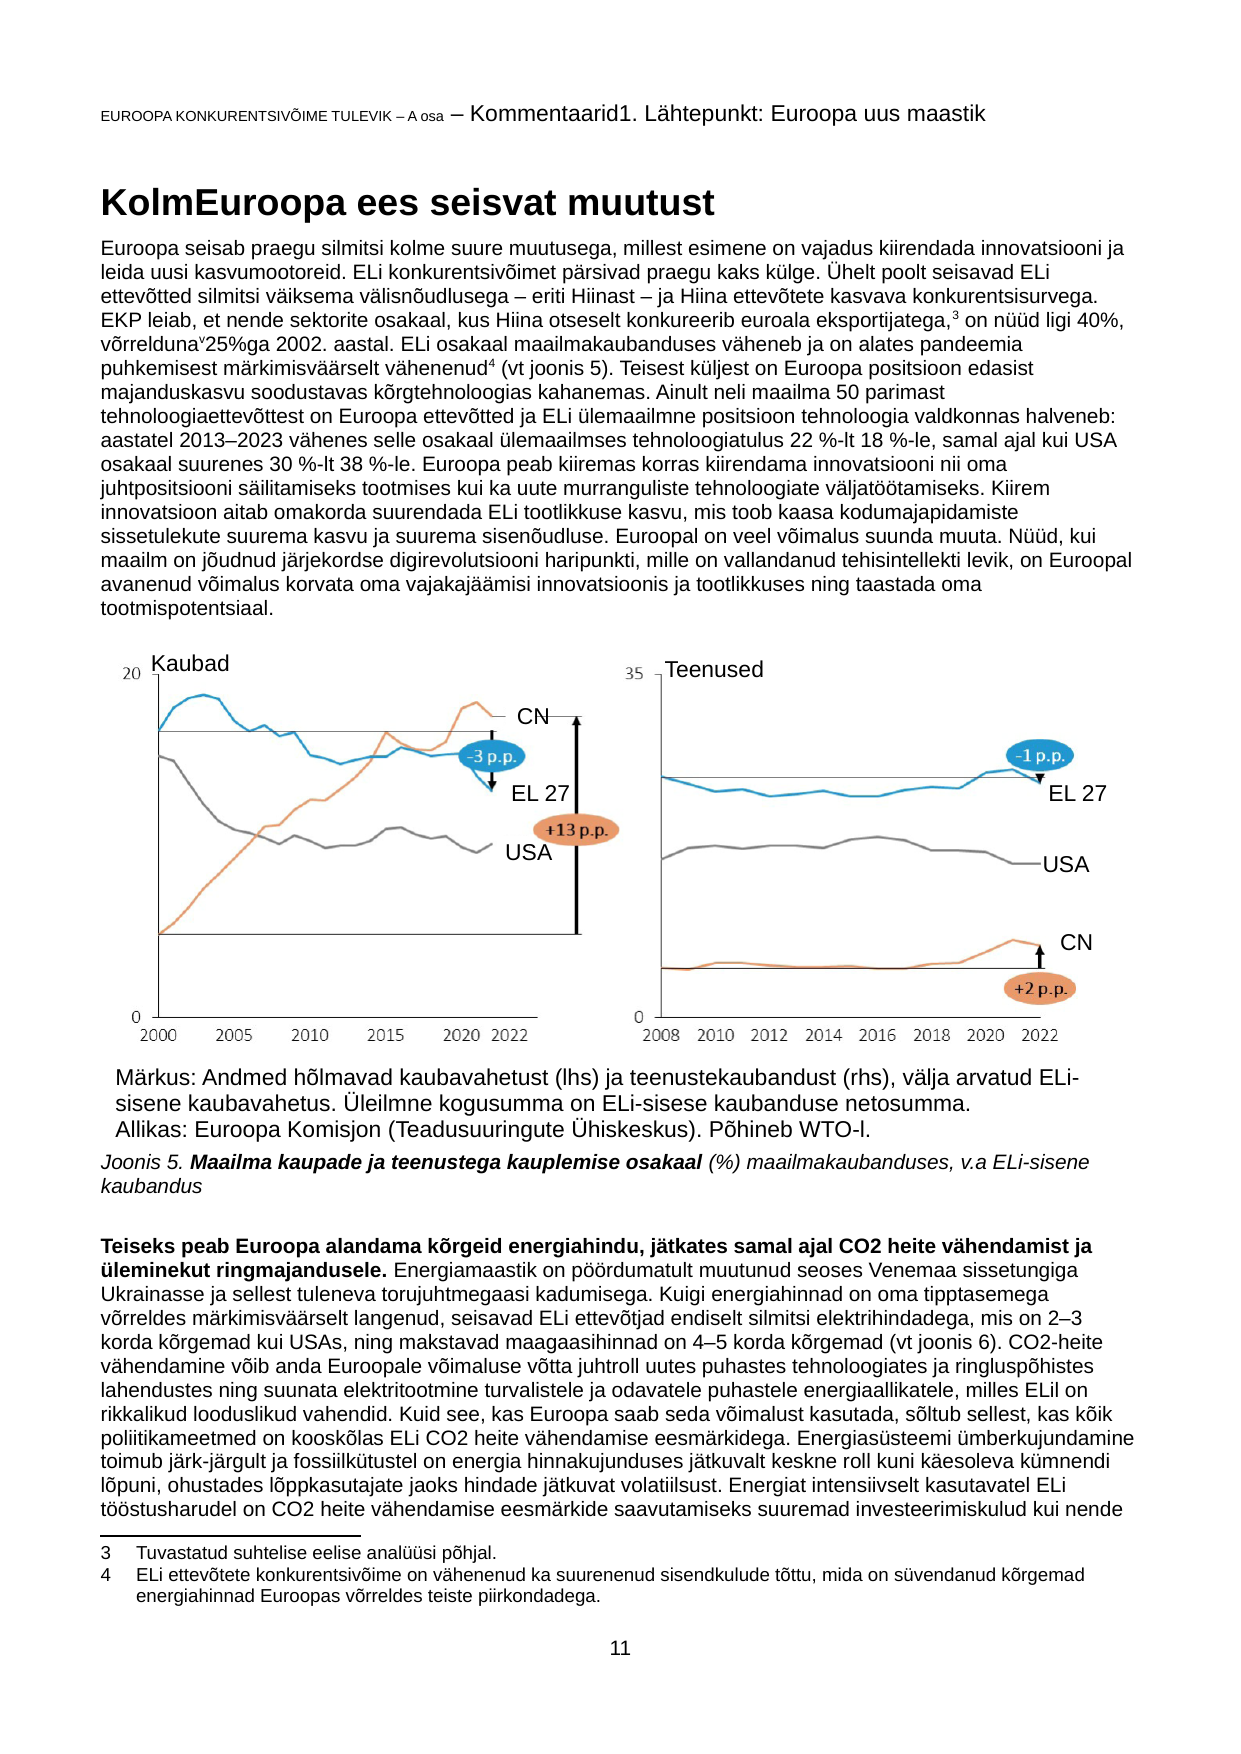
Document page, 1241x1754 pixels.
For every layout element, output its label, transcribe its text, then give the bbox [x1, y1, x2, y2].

text Teiseks peab Euroopa alandama kõrgeid energiahindu, jätkates samal ajal CO2 heite vähendamist ja üleminekut ringmajandusele. Energiamaastik on pöördumatult muutunud seoses Venemaa sissetungiga Ukrainasse ja sellest tuleneva torujuhtmegaasi kadumisega. Kuigi energiahinnad on oma tipptasemega võrreldes märkimisväärselt langenud, seisavad ELi ettevõtjad endiselt silmitsi elektrihindadega, mis on 2–3 korda kõrgemad kui USAs, ning makstavad maagaasihinnad on 4–5 korda kõrgemad (vt joonis 6). CO2-heite vähendamine võib anda Euroopale võimaluse võtta juhtroll uutes puhastes tehnoloogiates ja ringluspõhistes lahendustes ning suunata elektritootmine turvalistele ja odavatele puhastele energiaallikatele, milles ELil on rikkalikud looduslikud vahendid. Kuid see, kas Euroopa saab seda võimalust kasutada, sõltub sellest, kas kõik poliitikameetmed on kooskõlas ELi CO2 heite vähendamise eesmärkidega. Energiasüsteemi ümberkujundamine toimub järk-järgult ja fossiilkütustel on energia hinnakujunduses jätkuvalt keskne roll kuni käesoleva kümnendi lõpuni, ohustades lõppkasutajate jaoks hindade jätkuvat volatiilsust. Energiat intensiivselt kasutavatel ELi tööstusharudel on CO2 heite vähendamise eesmärkide saavutamiseks suuremad investeerimiskulud kui nende [100, 1234, 1140, 1521]
picture [154, 656, 160, 663]
text Joonis 5. Maailma kaupade ja teenustega kauplemise osakaal (%) maailmakaubanduses, v.a ELi-sisene kaubandus [101, 655, 1128, 1198]
text Euroopa seisab praegu silmitsi kolme suure muutusega, millest esimene on vajadus kiirendada innovatsiooni ja leida uusi kasvumootoreid. ELi konkurentsivõimet pärsivad praegu kaks külge. Ühelt poolt seisavad ELi ettevõtted silmitsi väiksema välisnõudlusega – eriti Hiinast – ja Hiina ettevõtete kasvava konkurentsisurvega. EKP leiab, et nende sektorite osakaal, kus Hiina otseselt konkureerib euroala eksportijatega, on nüüd ligi 40%, võrrelduna25%ga 2002. aastal. ELi osakaal maailmakaubanduses väheneb ja on alates pandeemia puhkemisest märkimisväärselt vähenenud (vt joonis 5). Teisest küljest on Euroopa positsioon edasist majanduskasvu soodustavas kõrgtehnoloogias kahanemas. Ainult neli maailma 50 parimast tehnoloogiaettevõttest on Euroopa ettevõtted ja ELi ülemaailmne positsioon tehnoloogia valdkonnas halveneb: aastatel 2013–2023 vähenes selle osakaal ülemaailmses tehnoloogiatulus 22 %-lt 18 %-le, samal ajal kui USA osakaal suurenes 30 %-lt 38 %-le. Euroopa peab kiiremas korras kiirendama innovatsiooni nii oma juhtpositsiooni säilitamiseks tootmises kui ka uute murranguliste tehnoloogiate väljatöötamiseks. Kiirem innovatsioon aitab omakorda suurendada ELi tootlikkuse kasvu, mis toob kaasa kodumajapidamiste sissetulekute suurema kasvu ja suurema sisenõudluse. Euroopal on veel võimalus suunda muuta. Nüüd, kui maailm on jõudnud järjekordse digirevolutsiooni haripunkti, mille on vallandanud tehisintellekti levik, on Euroopal avanenud võimalus korvata oma vajakajäämisi innovatsioonis ja tootlikkuses ning taastada oma tootmispotentsiaal. [100, 236, 1140, 619]
text ELi ettevõtete konkurentsivõime on vähenenud ka suurenenud sisendkulude tõttu, mida on süvendanud kõrgemad energiahinnad Euroopas võrreldes teiste piirkondadega. [100, 1563, 1140, 1606]
subtitle KolmEuroopa ees seisvat muutust [100, 180, 1140, 223]
text Tuvastatud suhtelise eelise analüüsi põhjal. [100, 1542, 1140, 1563]
picture [112, 656, 1105, 1047]
